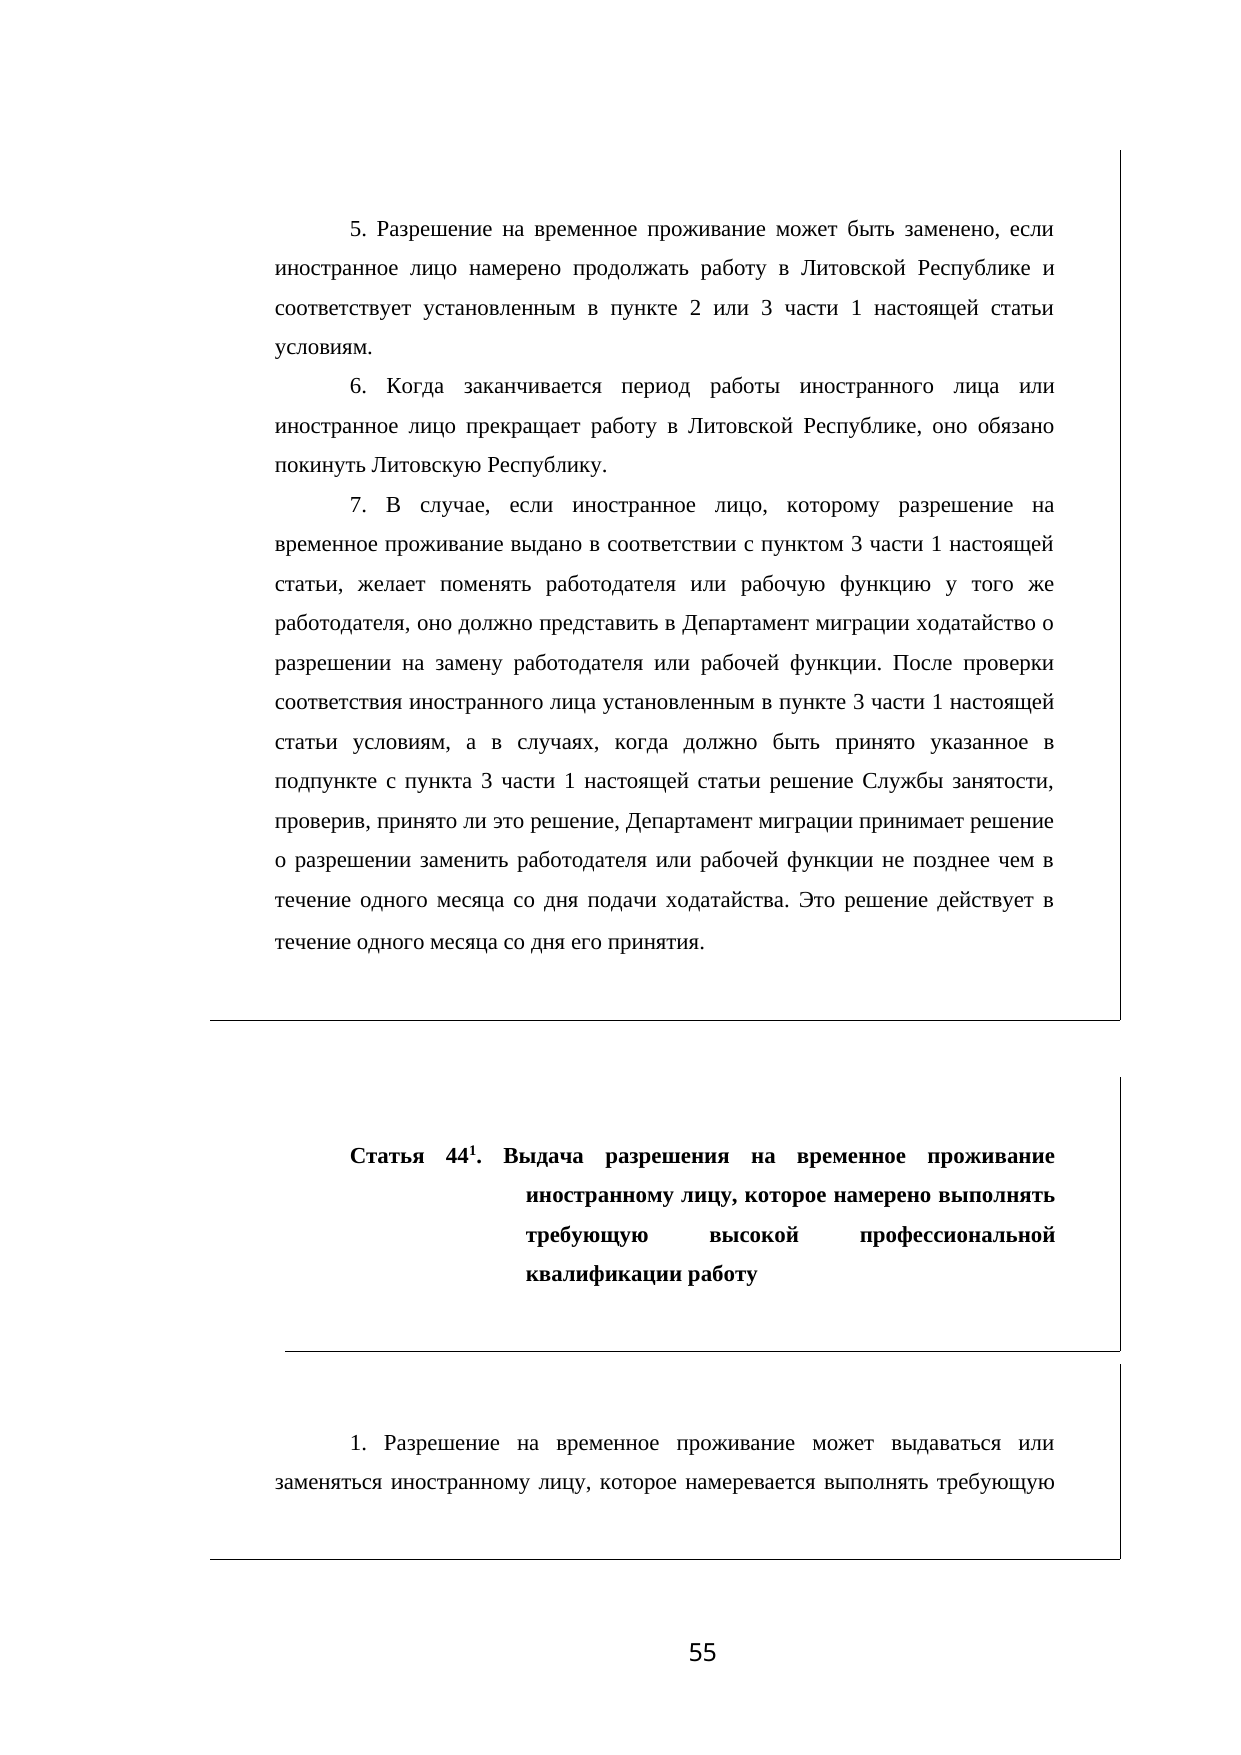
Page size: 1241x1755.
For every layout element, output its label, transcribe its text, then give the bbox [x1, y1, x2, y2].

text 5. Разрешение на временное проживание может быть заменено, если иностранное лицо намерено продолжать работу в Литовской Республике и соответствует установленным в пункте 2 или 3 части 1 настоящей статьи условиям. [210, 150, 1120, 308]
text 6. Когда заканчивается период работы иностранного лица или иностранное лицо прекращает работу в Литовской Республике, оно обязано покинуть Литовскую Республику. [210, 308, 1120, 426]
text 1. Разрешение на временное проживание может выдаваться или заменяться иностранному лицу, которое намеревается выполнять требующую высокой профессиональной квалификации работу, если оно отвечает следующим условиям: [210, 1364, 1120, 1559]
text 7. В случае, если иностранное лицо, которому разрешение на временное проживание выдано в соответствии с пунктом 3 части 1 настоящей статьи, желает поменять работодателя или рабочую функцию у того же работодателя, оно должно представить в Департамент миграции ходатайство о разрешении на замену работодателя или рабочей функции. После проверки соответствия иностранного лица установленным в пункте 3 части 1 настоящей статьи условиям, а в случаях, когда должно быть принято указанное в подпункте с пункта 3 части 1 настоящей статьи решение Службы занятости, проверив, принято ли это решение, Департамент миграции принимает решение о разрешении заменить работодателя или рабочей функции не позднее чем в течение одного месяца со дня подачи ходатайства. Это решение действует в течение одного месяца со дня его принятия. [210, 426, 1120, 1020]
text Статья 441. Выдача разрешения на временное проживание иностранному лицу, которое намерено выполнять требующую высокой профессиональной квалификации работу [285, 1077, 1120, 1351]
